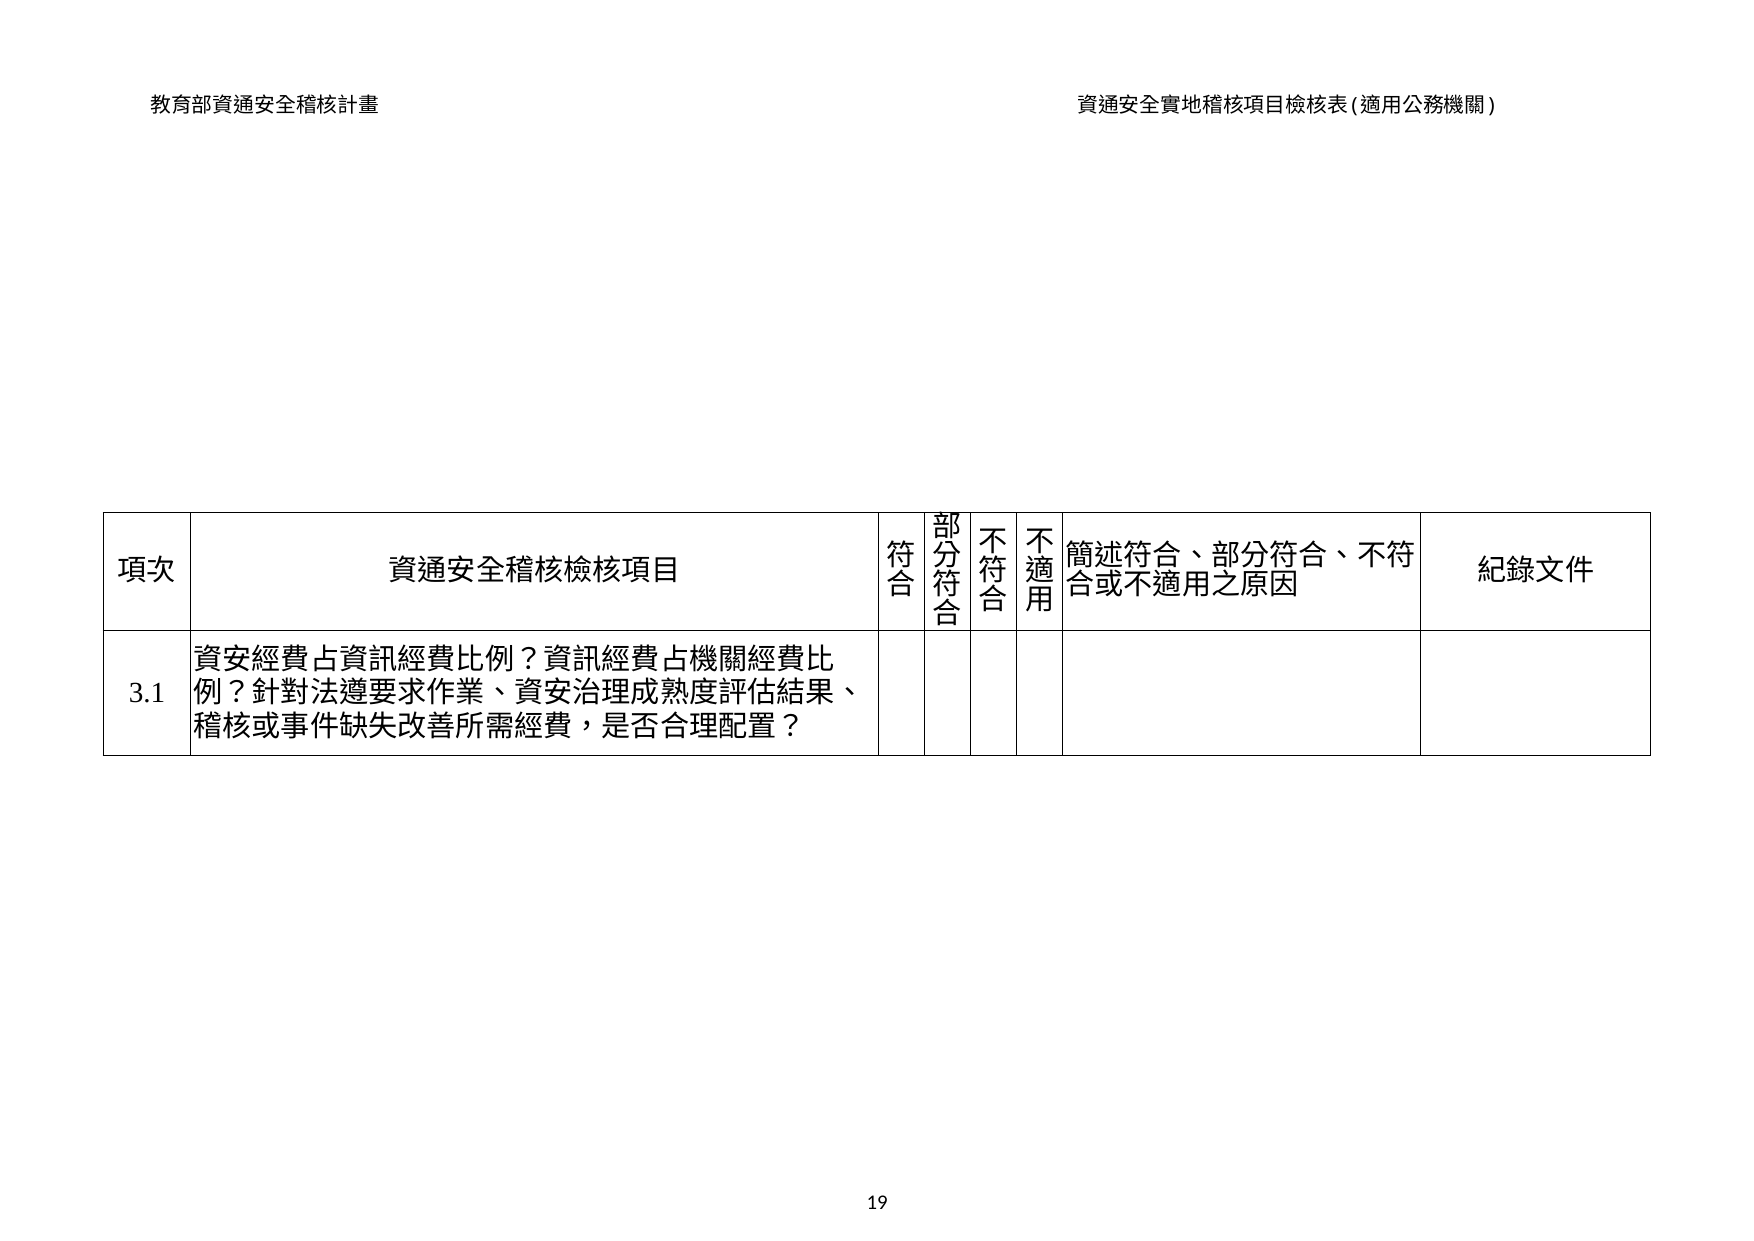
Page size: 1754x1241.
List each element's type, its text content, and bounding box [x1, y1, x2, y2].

table_header 不適用 [1017, 513, 1062, 630]
table_header 紀錄文件 [1421, 513, 1650, 630]
table_cell [1063, 631, 1420, 755]
table_header 不符合 [971, 513, 1016, 630]
table_cell 資安經費占資訊經費比例？資訊經費占機關經費比例？針對法遵要求作業、資安治理成熟度評估結果、稽核或事件缺失改善所需經費，是否合理配置？ [191, 631, 878, 755]
table_cell [879, 631, 924, 755]
table_cell [925, 631, 970, 755]
table_cell [1421, 631, 1650, 755]
table_cell [971, 631, 1016, 755]
table_header 項次 [104, 513, 190, 630]
table_cell 3.1 [104, 631, 190, 755]
table_header 部分符合 [925, 513, 970, 630]
table_header 資通安全稽核檢核項目 [191, 513, 878, 630]
table_cell [1017, 631, 1062, 755]
table_header 符合 [879, 513, 924, 630]
table_header 簡述符合、部分符合、不符合或不適用之原因 [1063, 513, 1420, 630]
